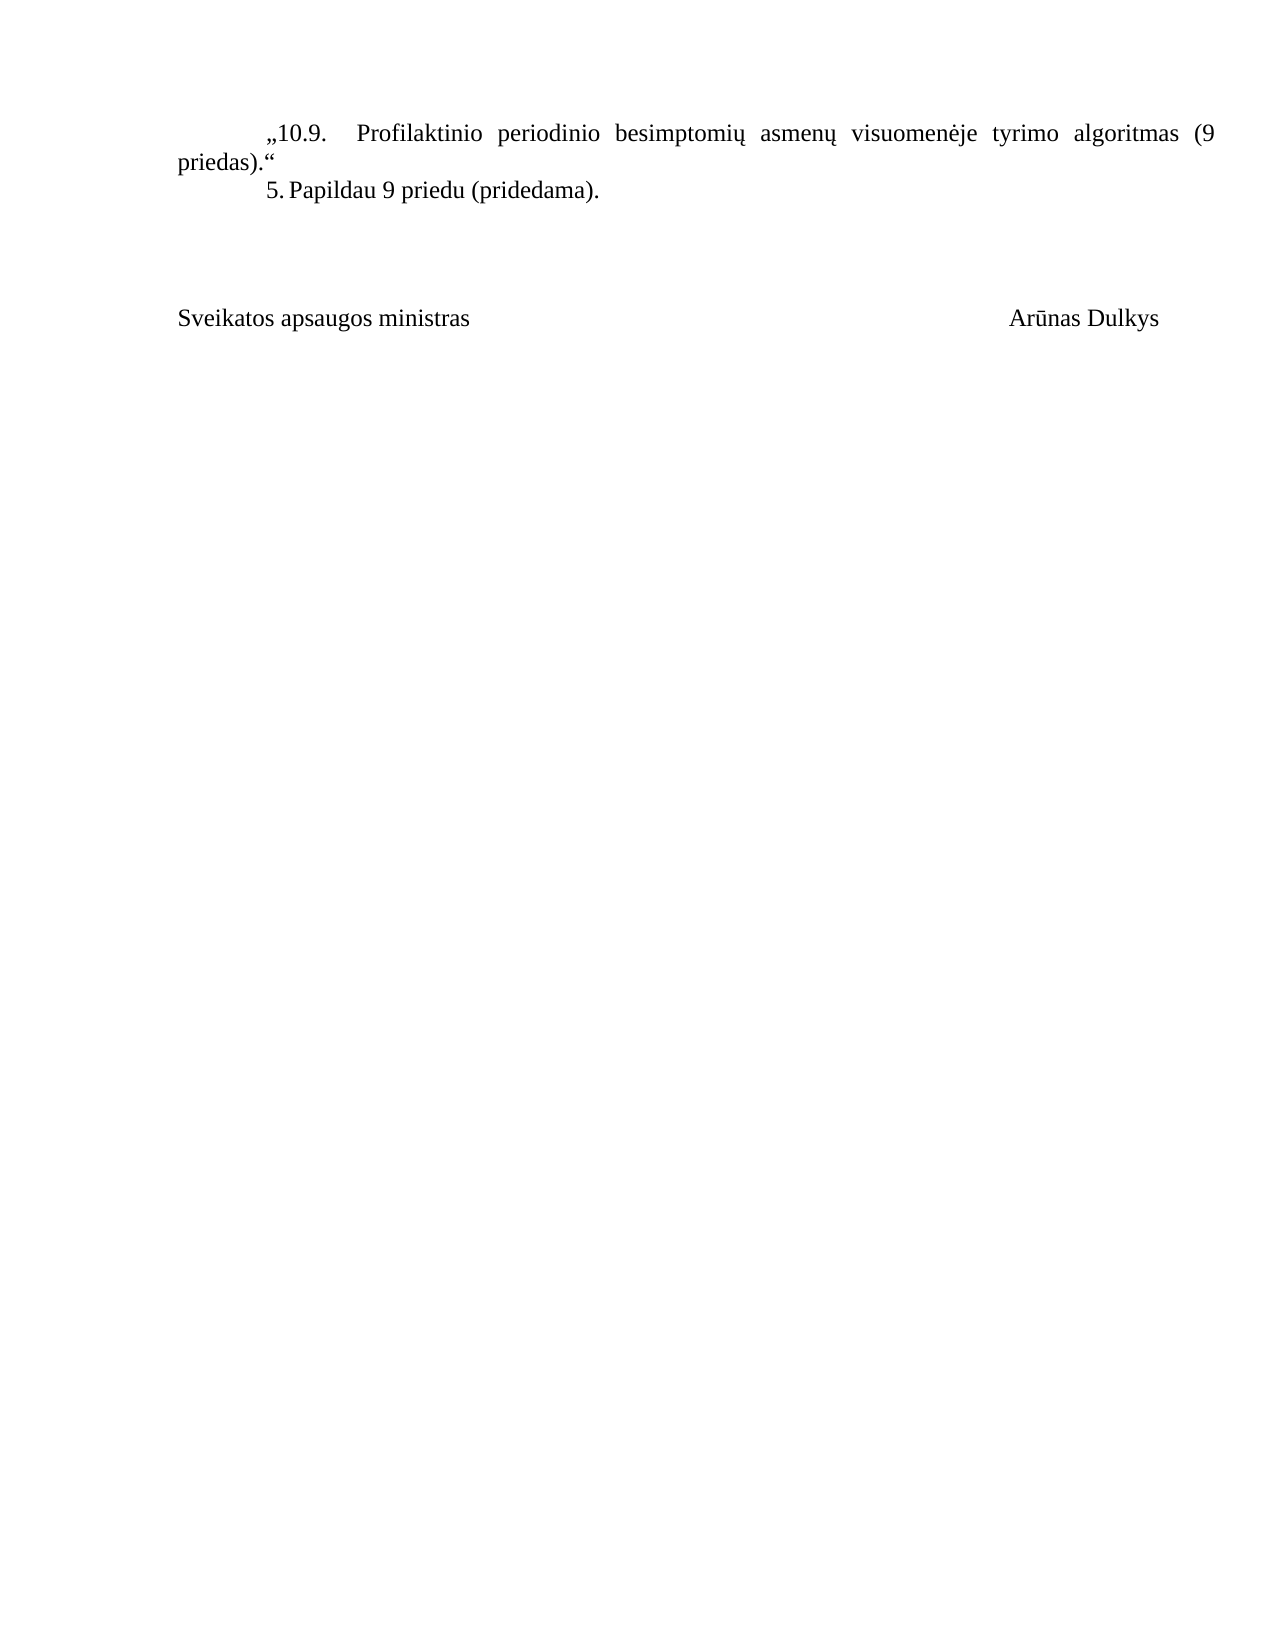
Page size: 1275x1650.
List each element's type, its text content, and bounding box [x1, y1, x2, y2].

text „10.9. Profilaktinio periodinio besimptomių asmenų visuomenėje tyrimo algoritmas (9 priedas).“ [177, 118, 1216, 176]
text Sveikatos apsaugos ministras Arūnas Dulkys [177, 303, 1216, 332]
text 5. Papildau 9 priedu (pridedama). [266, 176, 1216, 204]
